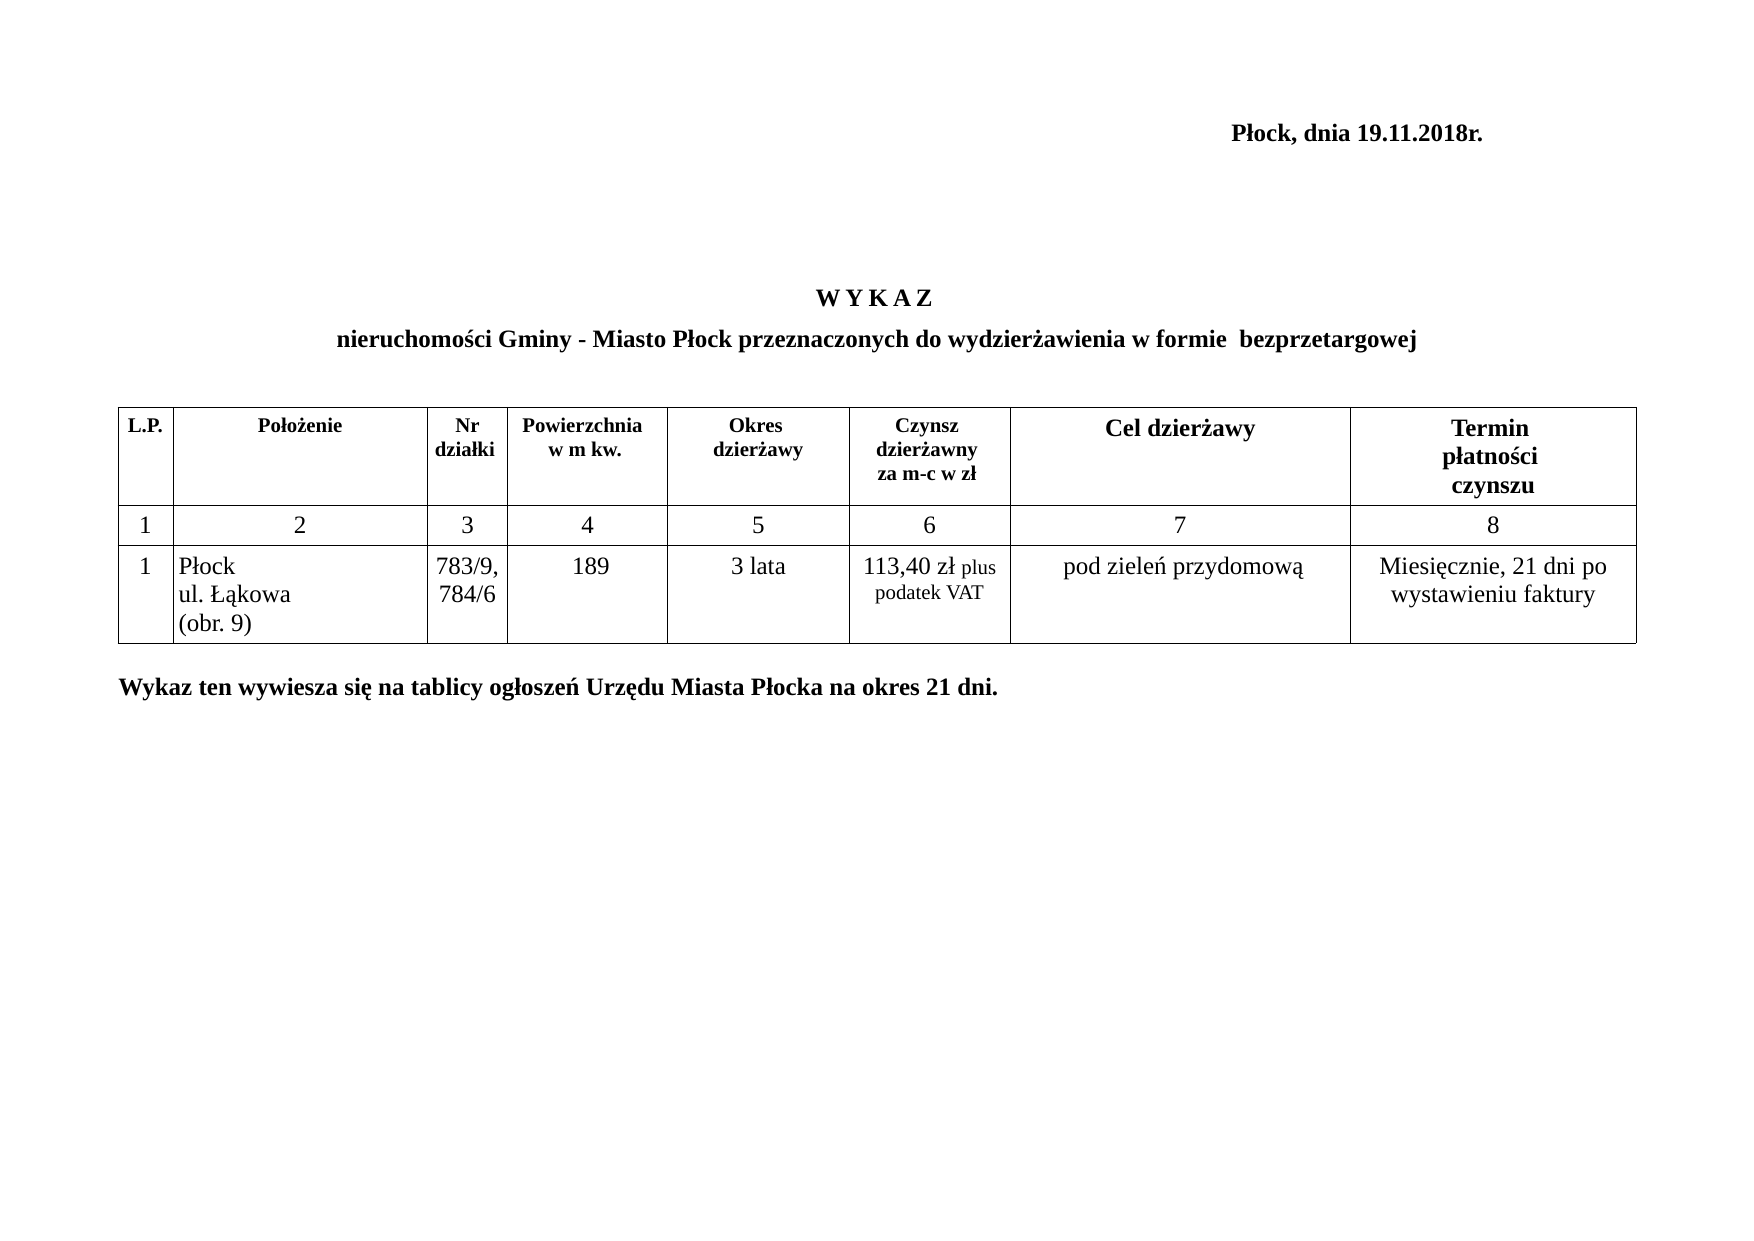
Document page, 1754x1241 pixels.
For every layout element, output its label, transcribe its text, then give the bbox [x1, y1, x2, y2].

table_cell 3 [428, 506, 507, 545]
table_cell Miesięcznie, 21 dni po wystawieniu faktury [1351, 546, 1636, 643]
table_cell 8 [1351, 506, 1636, 545]
table_cell 1 [119, 506, 173, 545]
text W Y K A Z [118, 283, 1636, 312]
table_cell 2 [174, 506, 427, 545]
text Wykaz ten wywiesza się na tablicy ogłoszeń Urzędu Miasta Płocka na okres 21 dni. [118, 672, 1636, 700]
table_header Nr działki [428, 408, 507, 505]
table_cell 4 [508, 506, 667, 545]
table_cell 7 [1011, 506, 1350, 545]
table_header Okres dzierżawy [668, 408, 849, 505]
table_cell 6 [850, 506, 1010, 545]
table_cell 113,40 zł plus podatek VAT [850, 546, 1010, 643]
text nieruchomości Gminy - Miasto Płock przeznaczonych do wydzierżawienia w formie bezprzetargowej [118, 324, 1636, 353]
table_cell 5 [668, 506, 849, 545]
table_cell 3 lata [668, 546, 849, 643]
table_header L.P. [119, 408, 173, 505]
table_cell 189 [508, 546, 667, 643]
table_header Czynsz dzierżawny za m-c w zł [850, 408, 1010, 505]
table_header Termin płatności czynszu [1351, 408, 1636, 505]
table_header Powierzchnia w m kw. [508, 408, 667, 505]
table_cell pod zieleń przydomową [1011, 546, 1350, 643]
table_header Położenie [174, 408, 427, 505]
table_cell 1 [119, 546, 173, 643]
table_header Cel dzierżawy [1011, 408, 1350, 505]
text Płock, dnia 19.11.2018r. [118, 118, 1636, 147]
table_cell Płock ul. Łąkowa (obr. 9) [174, 546, 427, 643]
table_cell 783/9, 784/6 [428, 546, 507, 643]
